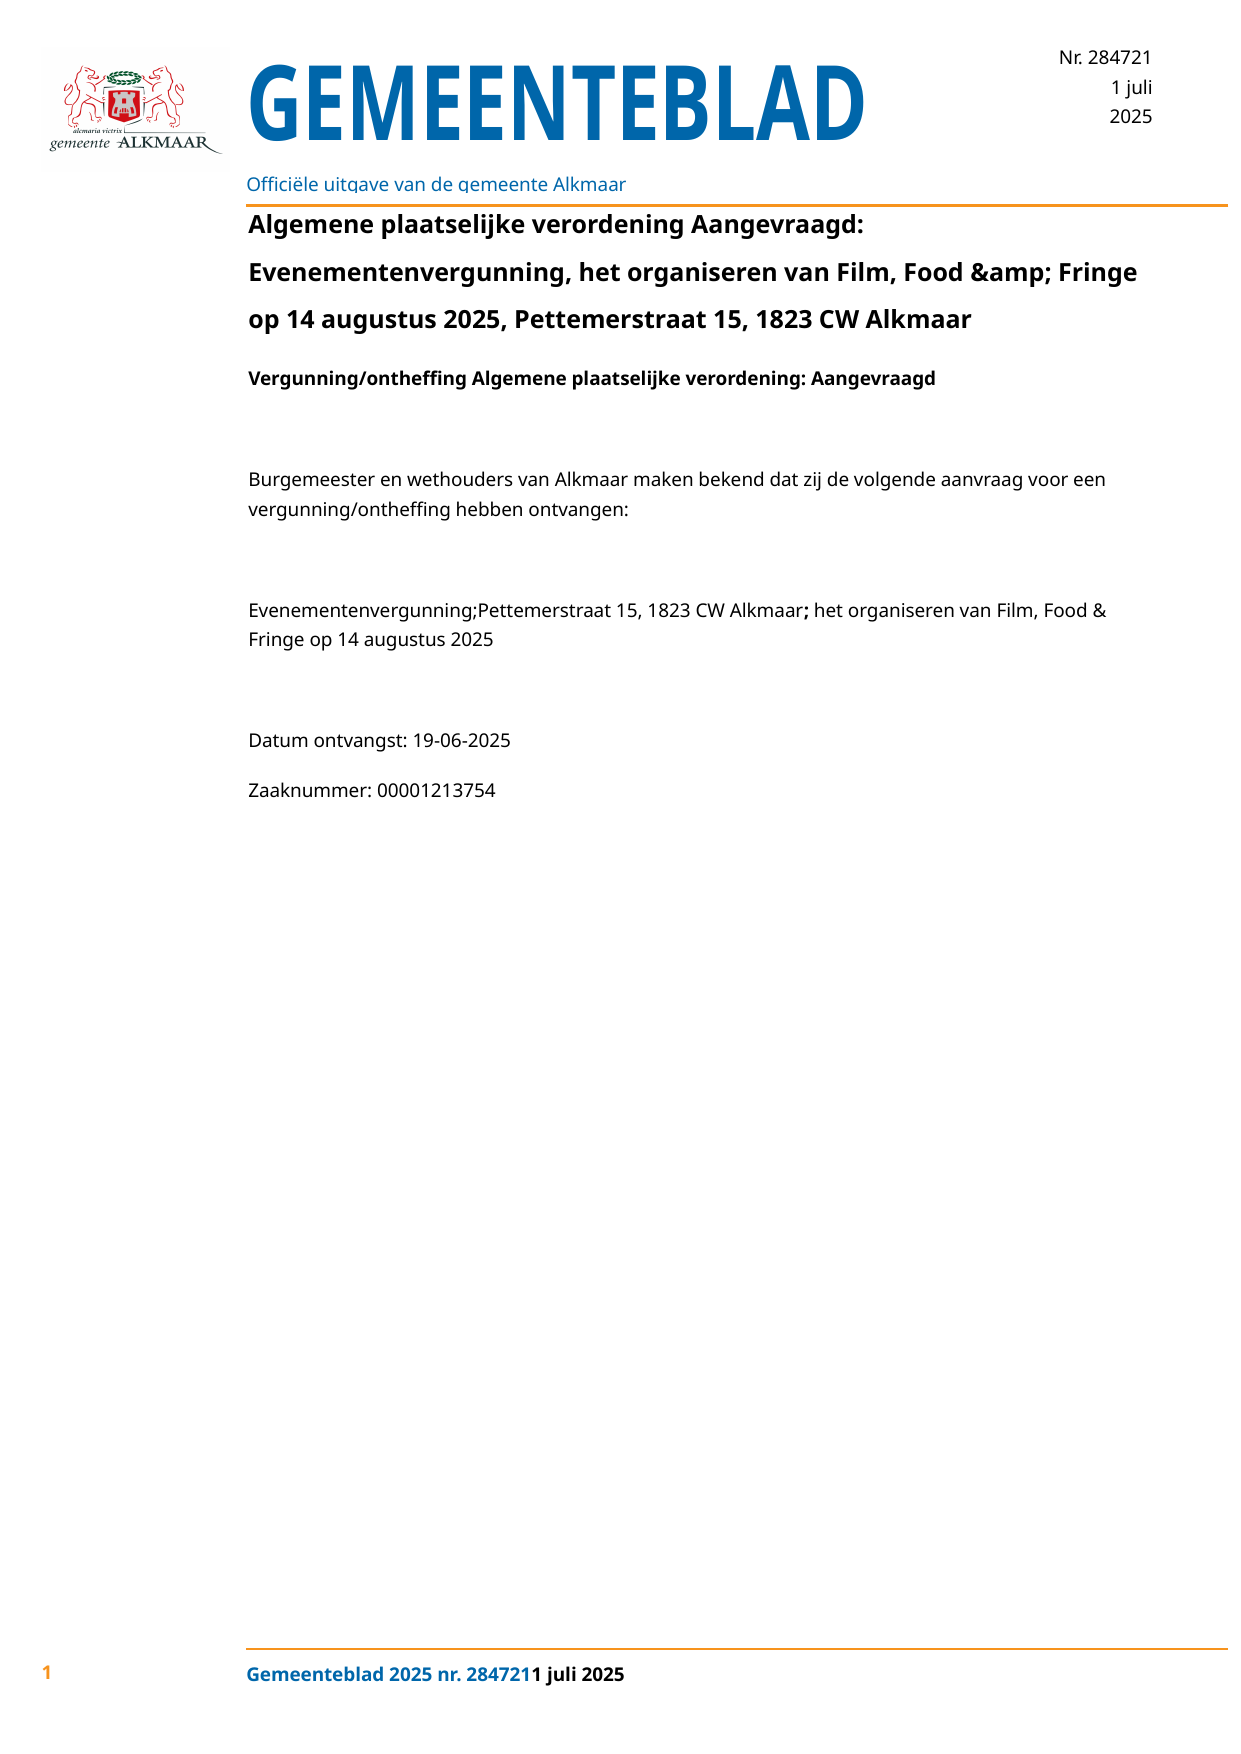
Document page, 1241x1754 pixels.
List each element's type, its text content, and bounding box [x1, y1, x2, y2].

picture [41, 47, 231, 172]
text Burgemeester en wethouders van Alkmaar maken bekend dat zij de volgende aanvraag voor een vergunning/ontheffing hebben ontvangen: [248, 466, 1152, 522]
text Evenementenvergunning;Pettemerstraat 15, 1823 CW Alkmaar; het organiseren van Film, Food & Fringe op 14 augustus 2025 [248, 597, 1152, 652]
text Datum ontvangst: 19-06-2025 [248, 727, 1152, 753]
text Zaaknummer: 00001213754 [248, 778, 1152, 803]
text Algemene plaatselijke verordening Aangevraagd: Evenementenvergunning, het organiseren van Film, Food &amp; Fringe op 14 augustus 2025, Pettemerstraat 15, 1823 CW Alkmaar [248, 207, 1152, 336]
text Vergunning/ontheffing Algemene plaatselijke verordening: Aangevraagd [248, 366, 1152, 391]
